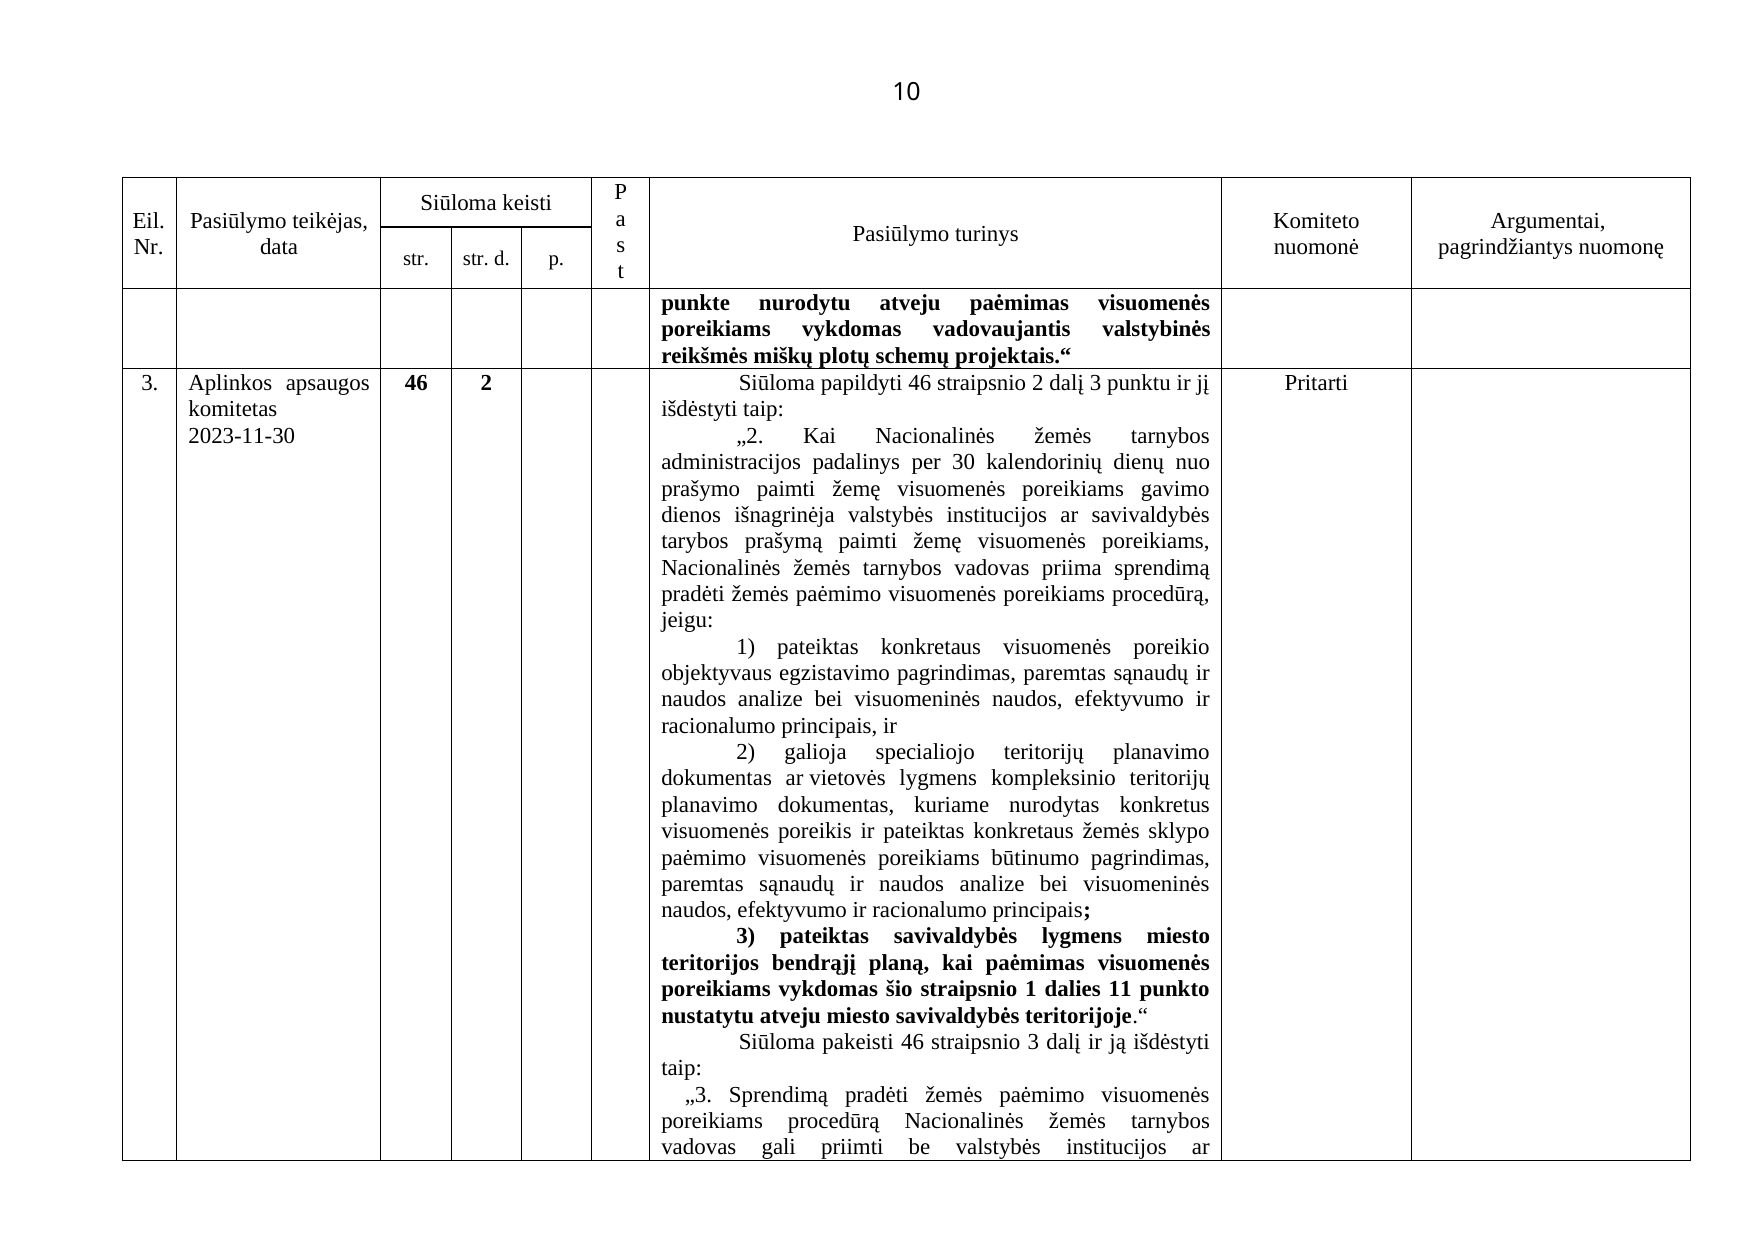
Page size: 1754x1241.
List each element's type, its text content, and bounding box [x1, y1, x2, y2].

table_header Eil. Nr. [123, 178, 176, 288]
table_cell p. [522, 228, 591, 288]
table_header Siūloma keisti [381, 178, 591, 226]
table_header Argumentai, pagrindžiantys nuomonę [1412, 178, 1690, 288]
table_cell punkte nurodytu atveju paėmimas visuomenės poreikiams vykdomas vadovaujantis valstybinės reikšmės miškų plotų schemų projektais.“ [650, 289, 1221, 368]
table_cell [123, 289, 176, 368]
table_cell str. d. [452, 228, 521, 288]
table_cell [1412, 369, 1690, 1160]
table_cell [592, 369, 649, 1160]
table_cell Aplinkos apsaugos komitetas 2023-11-30 [177, 369, 380, 1160]
table_cell [452, 289, 521, 368]
table_cell 46 [381, 369, 451, 1160]
table_cell 3. [123, 369, 176, 1160]
table_cell [592, 289, 649, 368]
table_header Komiteto nuomonė [1222, 178, 1411, 288]
table_cell [1412, 289, 1690, 368]
table_header Pasiūlymo turinys [650, 178, 1221, 288]
table_cell [381, 289, 451, 368]
table_cell 2 [452, 369, 521, 1160]
table_cell [522, 289, 591, 368]
table_header Pastabos [592, 178, 649, 288]
table_cell Pritarti [1222, 369, 1411, 1160]
table_header Pasiūlymo teikėjas, data [177, 178, 380, 288]
table_cell Siūloma papildyti 46 straipsnio 2 dalį 3 punktu ir jį išdėstyti taip: „2. Kai Nacionalinės žemės tarnybos administracijos padalinys per 30 kalendorinių dienų nuo prašymo paimti žemę visuomenės poreikiams gavimo dienos išnagrinėja valstybės institucijos ar savivaldybės tarybos prašymą paimti žemę visuomenės poreikiams, Nacionalinės žemės tarnybos vadovas priima sprendimą pradėti žemės paėmimo visuomenės poreikiams procedūrą, jeigu: 1) pateiktas konkretaus visuomenės poreikio objektyvaus egzistavimo pagrindimas, paremtas sąnaudų ir naudos analize bei visuomeninės naudos, efektyvumo ir racionalumo principais, ir 2) galioja specialiojo teritorijų planavimo dokumentas ar vietovės lygmens kompleksinio teritorijų planavimo dokumentas, kuriame nurodytas konkretus visuomenės poreikis ir pateiktas konkretaus žemės sklypo paėmimo visuomenės poreikiams būtinumo pagrindimas, paremtas sąnaudų ir naudos analize bei visuomeninės naudos, efektyvumo ir racionalumo principais; 3) pateiktas savivaldybės lygmens miesto teritorijos bendrąjį planą, kai paėmimas visuomenės poreikiams vykdomas šio straipsnio 1 dalies 11 punkto nustatytu atveju miesto savivaldybės teritorijoje.“ Siūloma pakeisti 46 straipsnio 3 dalį ir ją išdėstyti taip: „3. Sprendimą pradėti žemės paėmimo visuomenės poreikiams procedūrą Nacionalinės žemės tarnybos vadovas gali priimti be valstybės institucijos ar [650, 369, 1221, 1160]
table_cell [522, 369, 591, 1160]
table_cell str. [381, 228, 451, 288]
table_cell [177, 289, 380, 368]
table_cell [1222, 289, 1411, 368]
